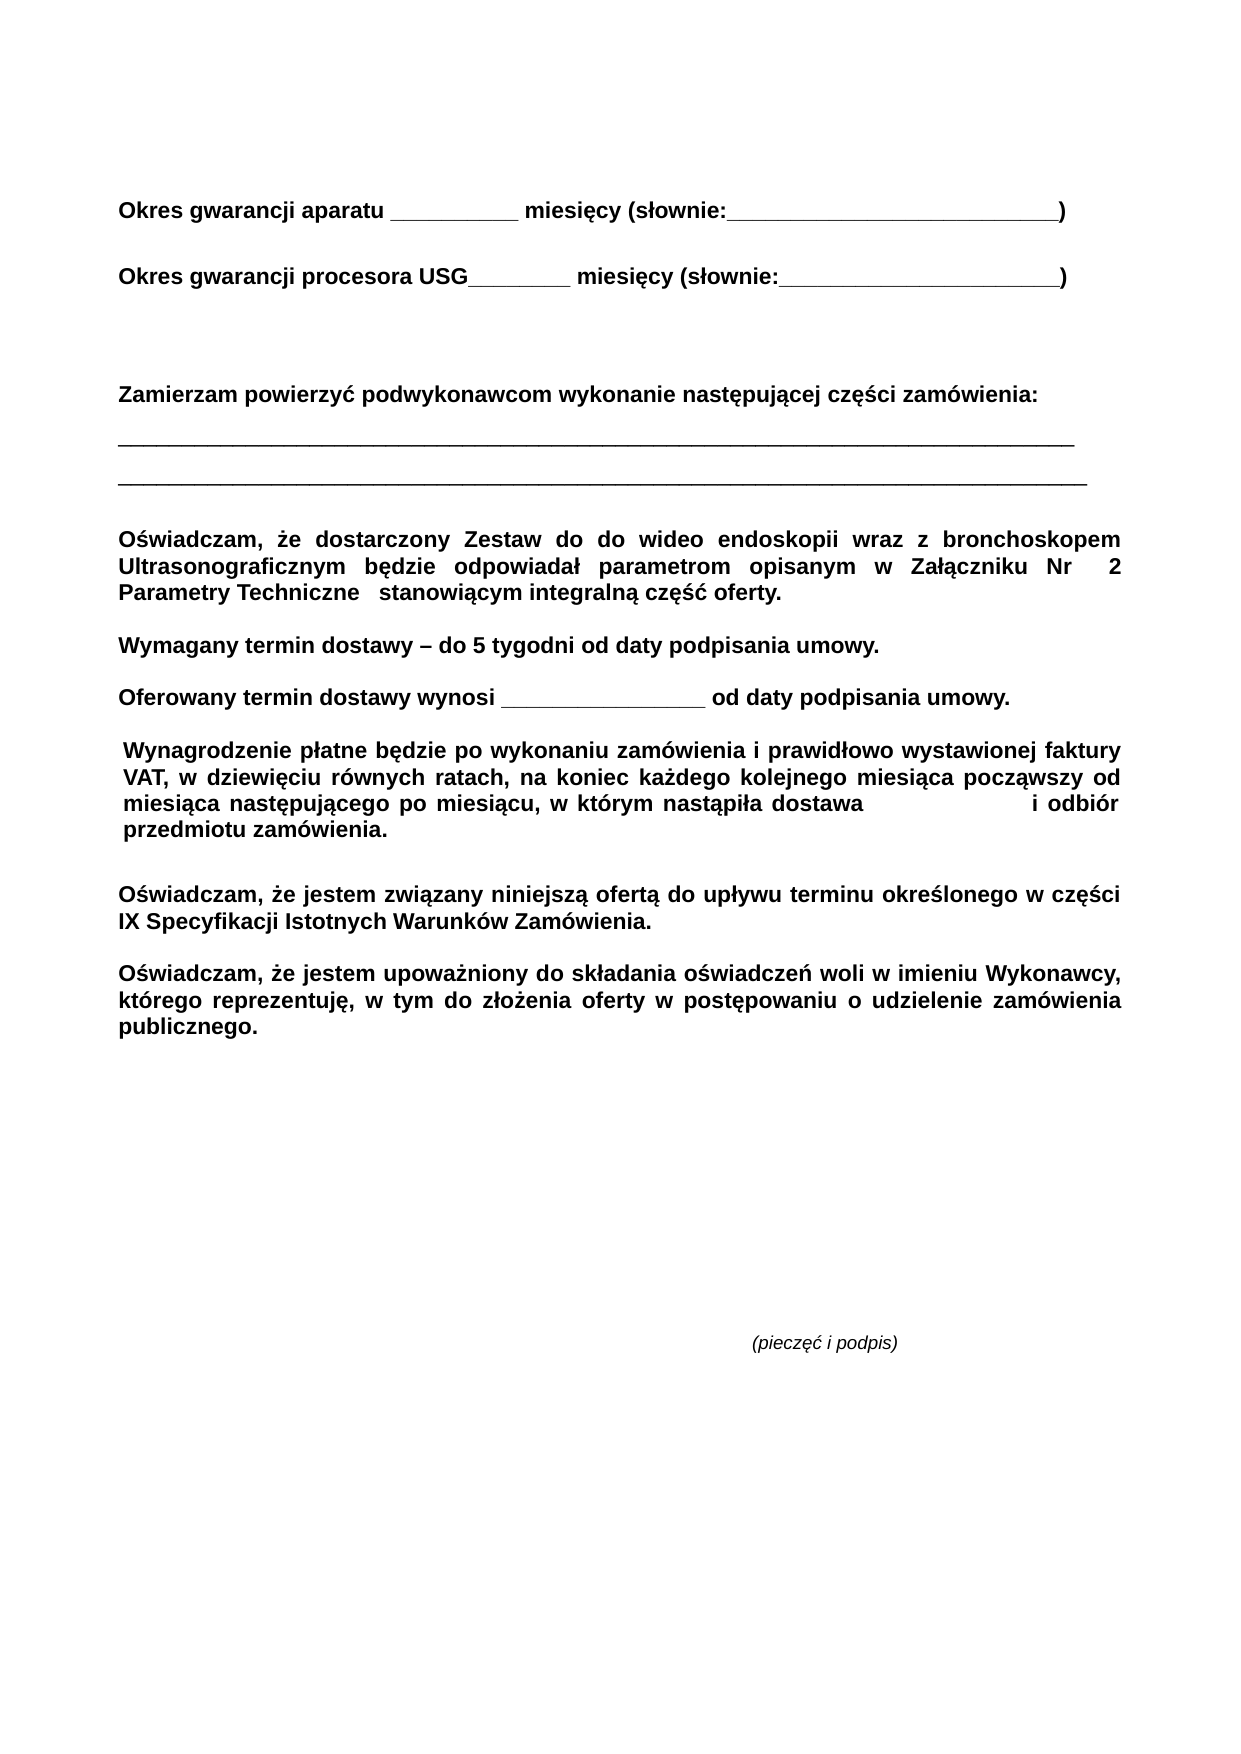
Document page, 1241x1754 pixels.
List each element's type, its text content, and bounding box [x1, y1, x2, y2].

text (pieczęć i podpis) [118, 1328, 1122, 1354]
text Okres gwarancji procesora USG________ miesięcy (słownie:______________________) [118, 263, 1122, 289]
text Oferowany termin dostawy wynosi ________________ od daty podpisania umowy. [118, 684, 1122, 711]
text ____________________________________________________________________________ [118, 460, 1122, 487]
text Oświadczam, że jestem związany niniejszą ofertą do upływu terminu określonego w części IX Specyfikacji Istotnych Warunków Zamówienia. [118, 881, 1122, 934]
text Oświadczam, że jestem upoważniony do składania oświadczeń woli w imieniu Wykonawcy, którego reprezentuję, w tym do złożenia oferty w postępowaniu o udzielenie zamówienia publicznego. [118, 960, 1122, 1039]
text Zamierzam powierzyć podwykonawcom wykonanie następującej części zamówienia: [118, 381, 1122, 408]
text Oświadczam, że dostarczony Zestaw do do wideo endoskopii wraz z bronchoskopem Ultrasonograficznym będzie odpowiadał parametrom opisanym w Załączniku Nr 2 Parametry Techniczne stanowiącym integralną część oferty. [118, 526, 1122, 605]
text Okres gwarancji aparatu __________ miesięcy (słownie:__________________________) [118, 197, 1122, 223]
text ___________________________________________________________________________ [118, 421, 1122, 447]
text Wymagany termin dostawy – do 5 tygodni od daty podpisania umowy. [118, 632, 1122, 658]
list Wynagrodzenie płatne będzie po wykonaniu zamówienia i prawidłowo wystawionej faktury VAT, w dziewięciu równych ratach, na koniec każdego kolejnego miesiąca począwszy od miesiąca następującego po miesiącu, w którym nastąpiła dostawa i odbiór przedmiotu zamówienia. [52, 737, 1122, 842]
